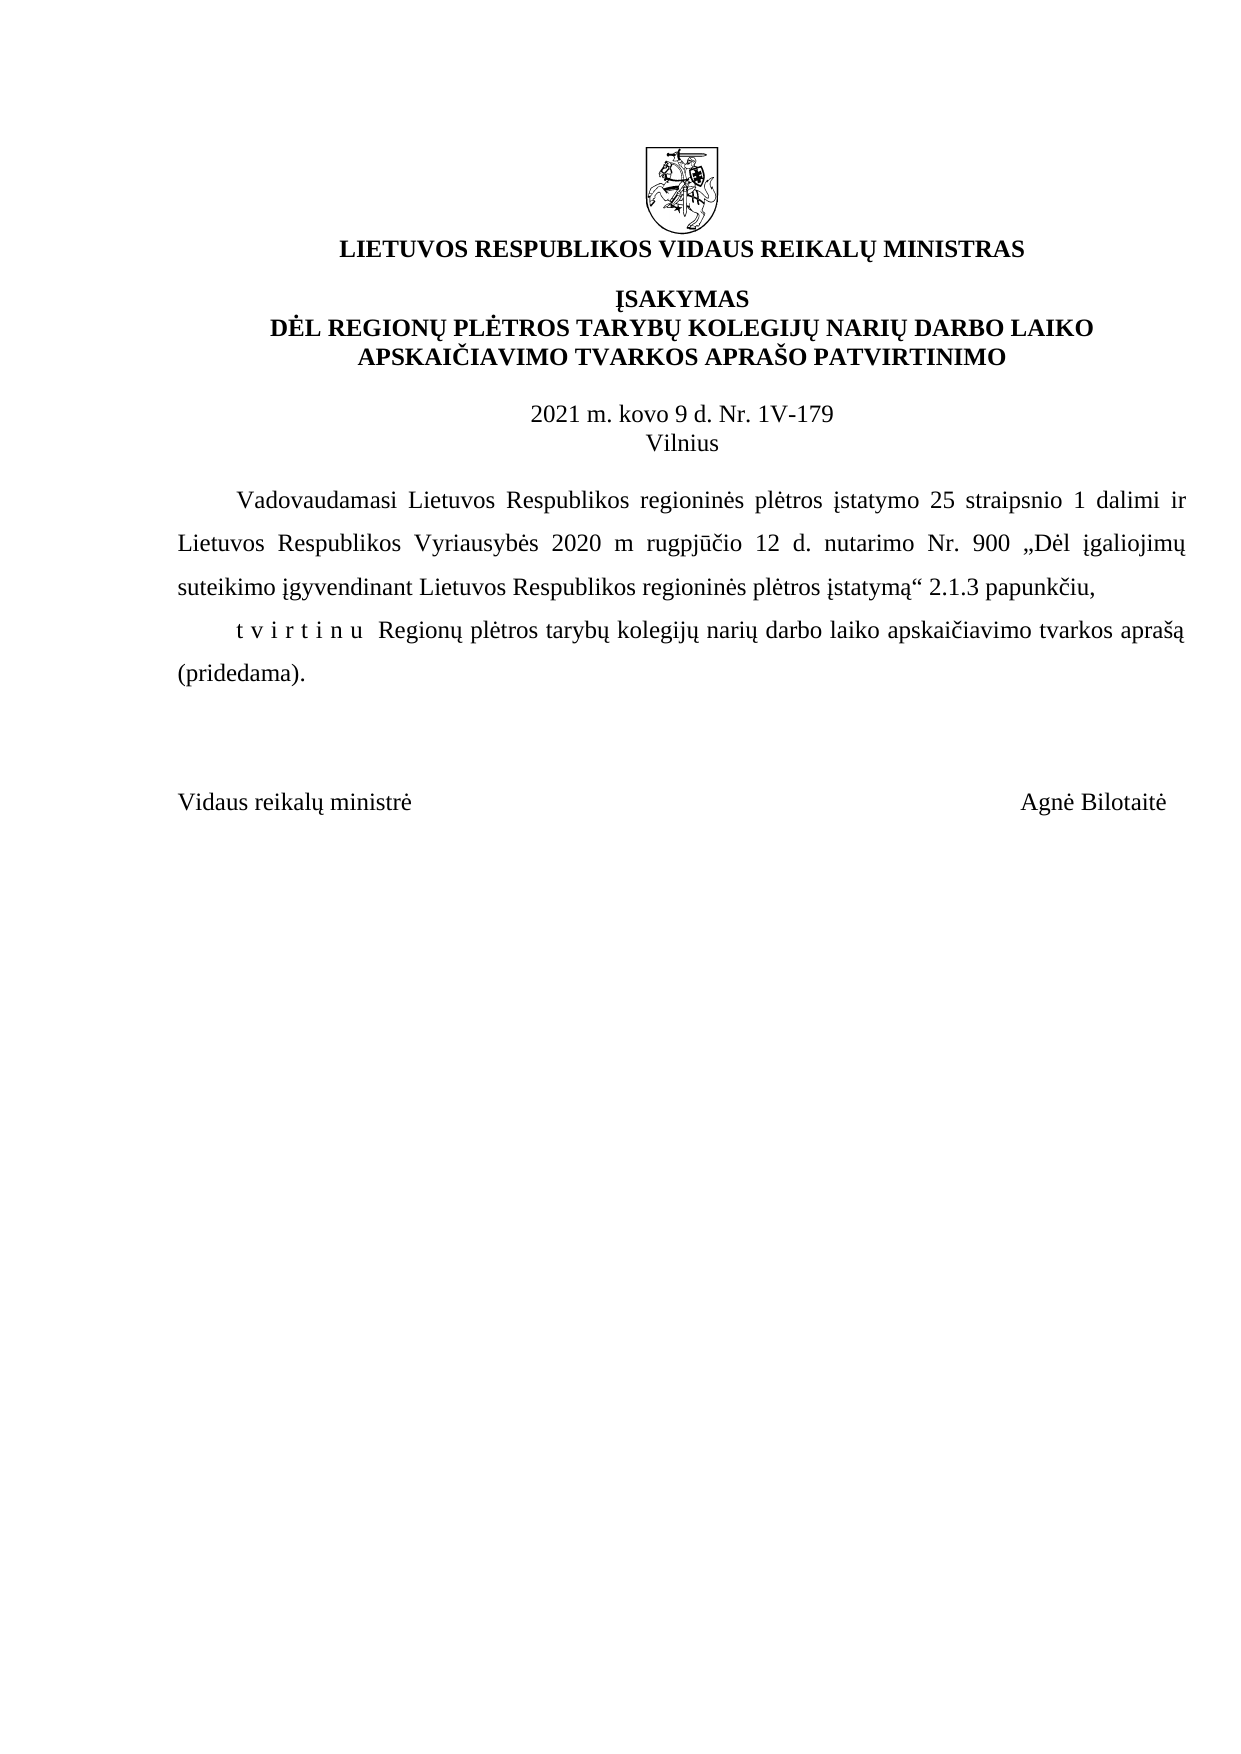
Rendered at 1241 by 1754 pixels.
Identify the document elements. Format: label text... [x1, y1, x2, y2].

text ĮSAKYMAS [177, 284, 1187, 313]
text 2021 m. kovo 9 d. Nr. 1V-179 [177, 399, 1187, 428]
text t v i r t i n u Regionų plėtros tarybų kolegijų narių darbo laiko apskaičiavimo tvarkos aprašą (pridedama). [177, 615, 1187, 687]
text DĖL REGIONŲ PLĖTROS TARYBŲ KOLEGIJŲ NARIŲ DARBO LAIKO APSKAIČIAVIMO TVARKos APRAŠO patvirtinimo [177, 313, 1187, 370]
text Vadovaudamasi Lietuvos Respublikos regioninės plėtros įstatymo 25 straipsnio 1 dalimi ir Lietuvos Respublikos Vyriausybės 2020 m rugpjūčio 12 d. nutarimo Nr. 900 „Dėl įgaliojimų suteikimo įgyvendinant Lietuvos Respublikos regioninės plėtros įstatymą“ 2.1.3 papunkčiu, [177, 485, 1187, 600]
text Vilnius [177, 428, 1187, 457]
text LIETUVOS RESPUBLIKOS VIDAUS REIKALŲ MINISTRAS [177, 234, 1187, 263]
text Vidaus reikalų ministrė Agnė Bilotaitė [177, 787, 1181, 816]
